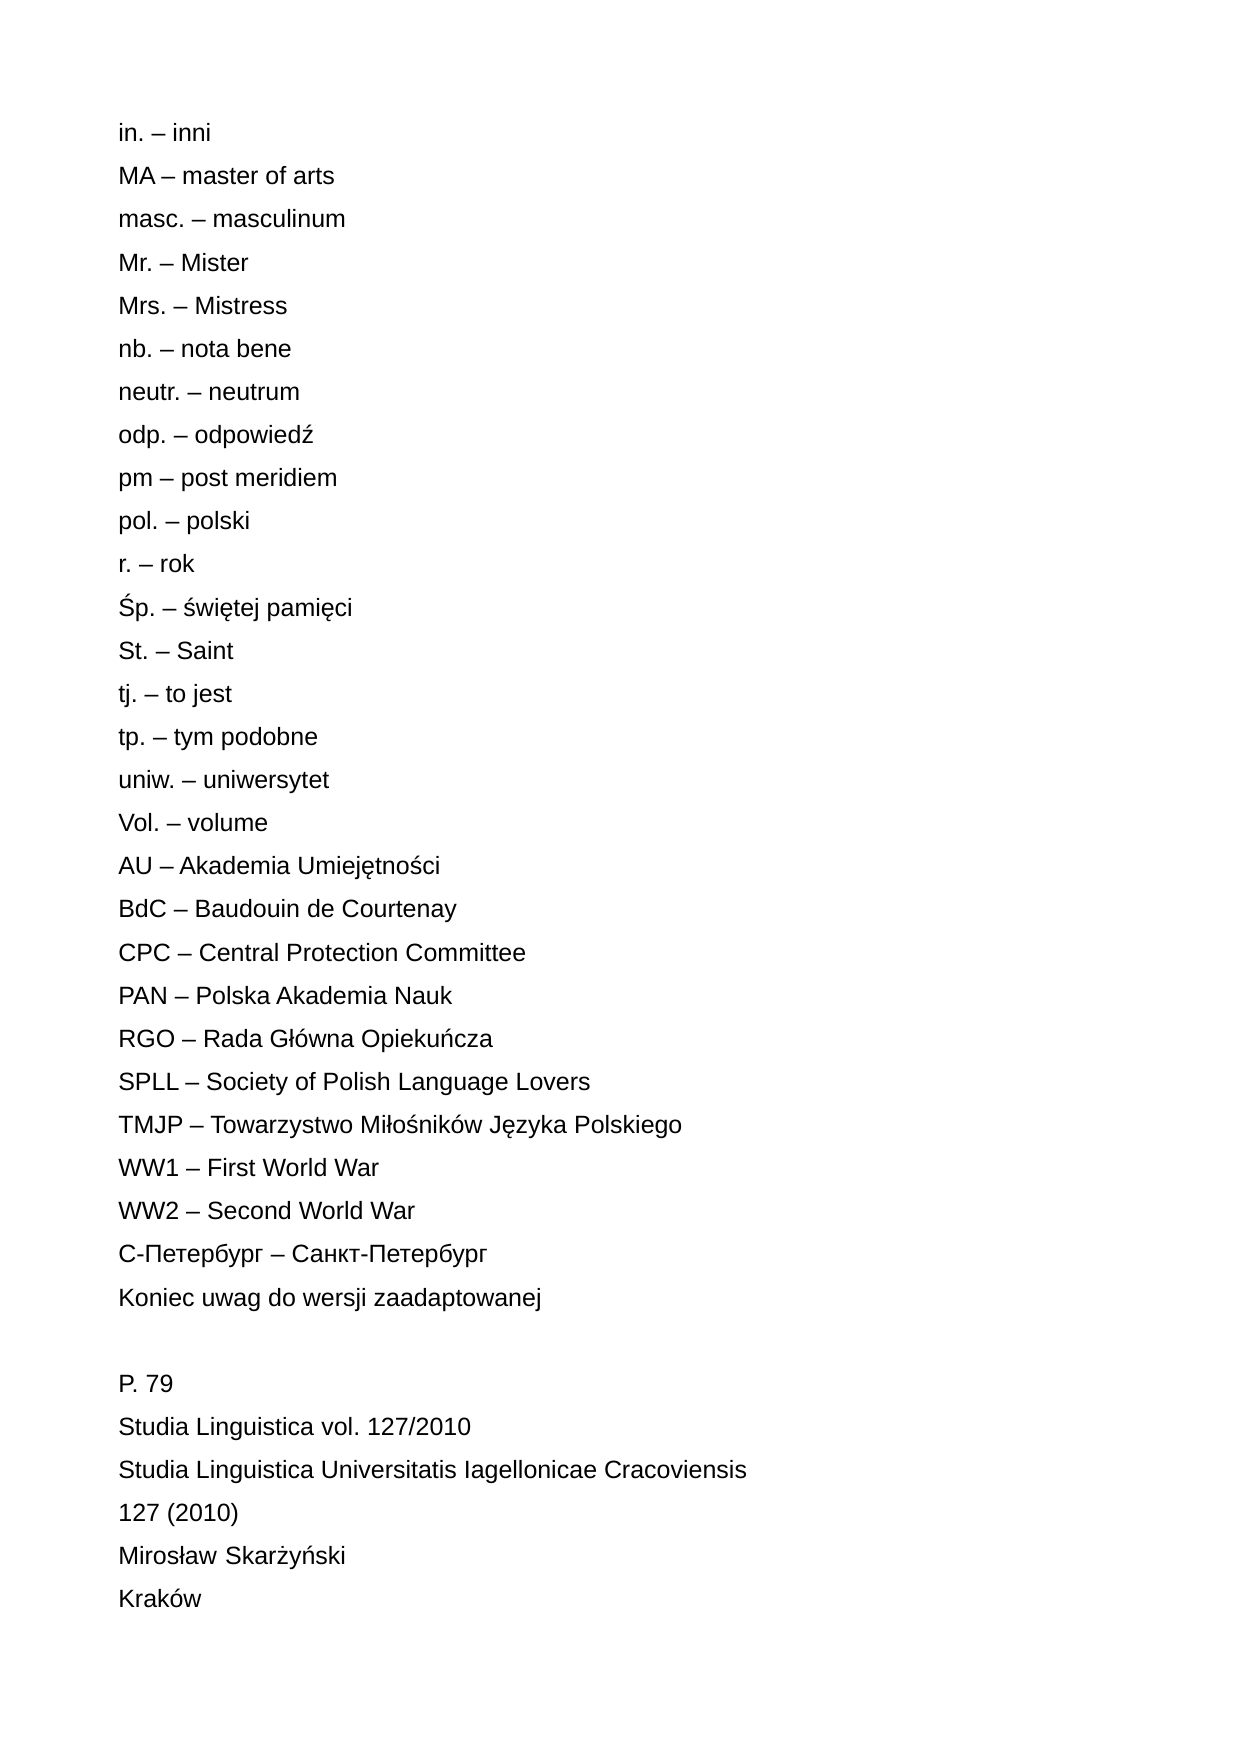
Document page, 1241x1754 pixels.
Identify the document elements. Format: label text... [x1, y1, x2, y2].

text WW1 – First World War [118, 1153, 1122, 1182]
text 127 (2010) [118, 1498, 1122, 1527]
text masc. – masculinum [118, 204, 1122, 233]
text Kraków [118, 1584, 1122, 1613]
text r. – rok [118, 549, 1122, 578]
text AU – Akademia Umiejętności [118, 851, 1122, 880]
text CPC – Central Protection Committee [118, 937, 1122, 966]
text Mr. – Mister [118, 247, 1122, 276]
text TMJP – Towarzystwo Miłośników Języka Polskiego [118, 1110, 1122, 1139]
text nb. – nota bene [118, 334, 1122, 362]
text odp. – odpowiedź [118, 420, 1122, 449]
text RGO – Rada Główna Opiekuńcza [118, 1024, 1122, 1052]
text St. – Saint [118, 636, 1122, 664]
text SPLL – Society of Polish Language Lovers [118, 1067, 1122, 1096]
text in. – inni [118, 118, 1122, 147]
text pm – post meridiem [118, 463, 1122, 492]
text Koniec uwag do wersji zaadaptowanej [118, 1282, 1122, 1311]
text uniw. – uniwersytet [118, 765, 1122, 794]
text PAN – Polska Akademia Nauk [118, 981, 1122, 1009]
text Śp. – świętej pamięci [118, 592, 1122, 621]
text Vol. – volume [118, 808, 1122, 837]
text tj. – to jest [118, 679, 1122, 707]
text neutr. – neutrum [118, 377, 1122, 406]
text Mrs. – Mistress [118, 291, 1122, 319]
text tp. – tym podobne [118, 722, 1122, 751]
text P. 79 [118, 1369, 1122, 1397]
text pol. – polski [118, 506, 1122, 535]
text Mirosław Skarżyński [118, 1541, 1122, 1570]
text Studia Linguistica Universitatis Iagellonicae Cracoviensis [118, 1455, 1122, 1484]
text MA – master of arts [118, 161, 1122, 190]
text С-Петербург – Санкт-Петербург [118, 1239, 1122, 1268]
text WW2 – Second World War [118, 1196, 1122, 1225]
text Studia Linguistica vol. 127/2010 [118, 1412, 1122, 1441]
text BdC – Baudouin de Courtenay [118, 894, 1122, 923]
